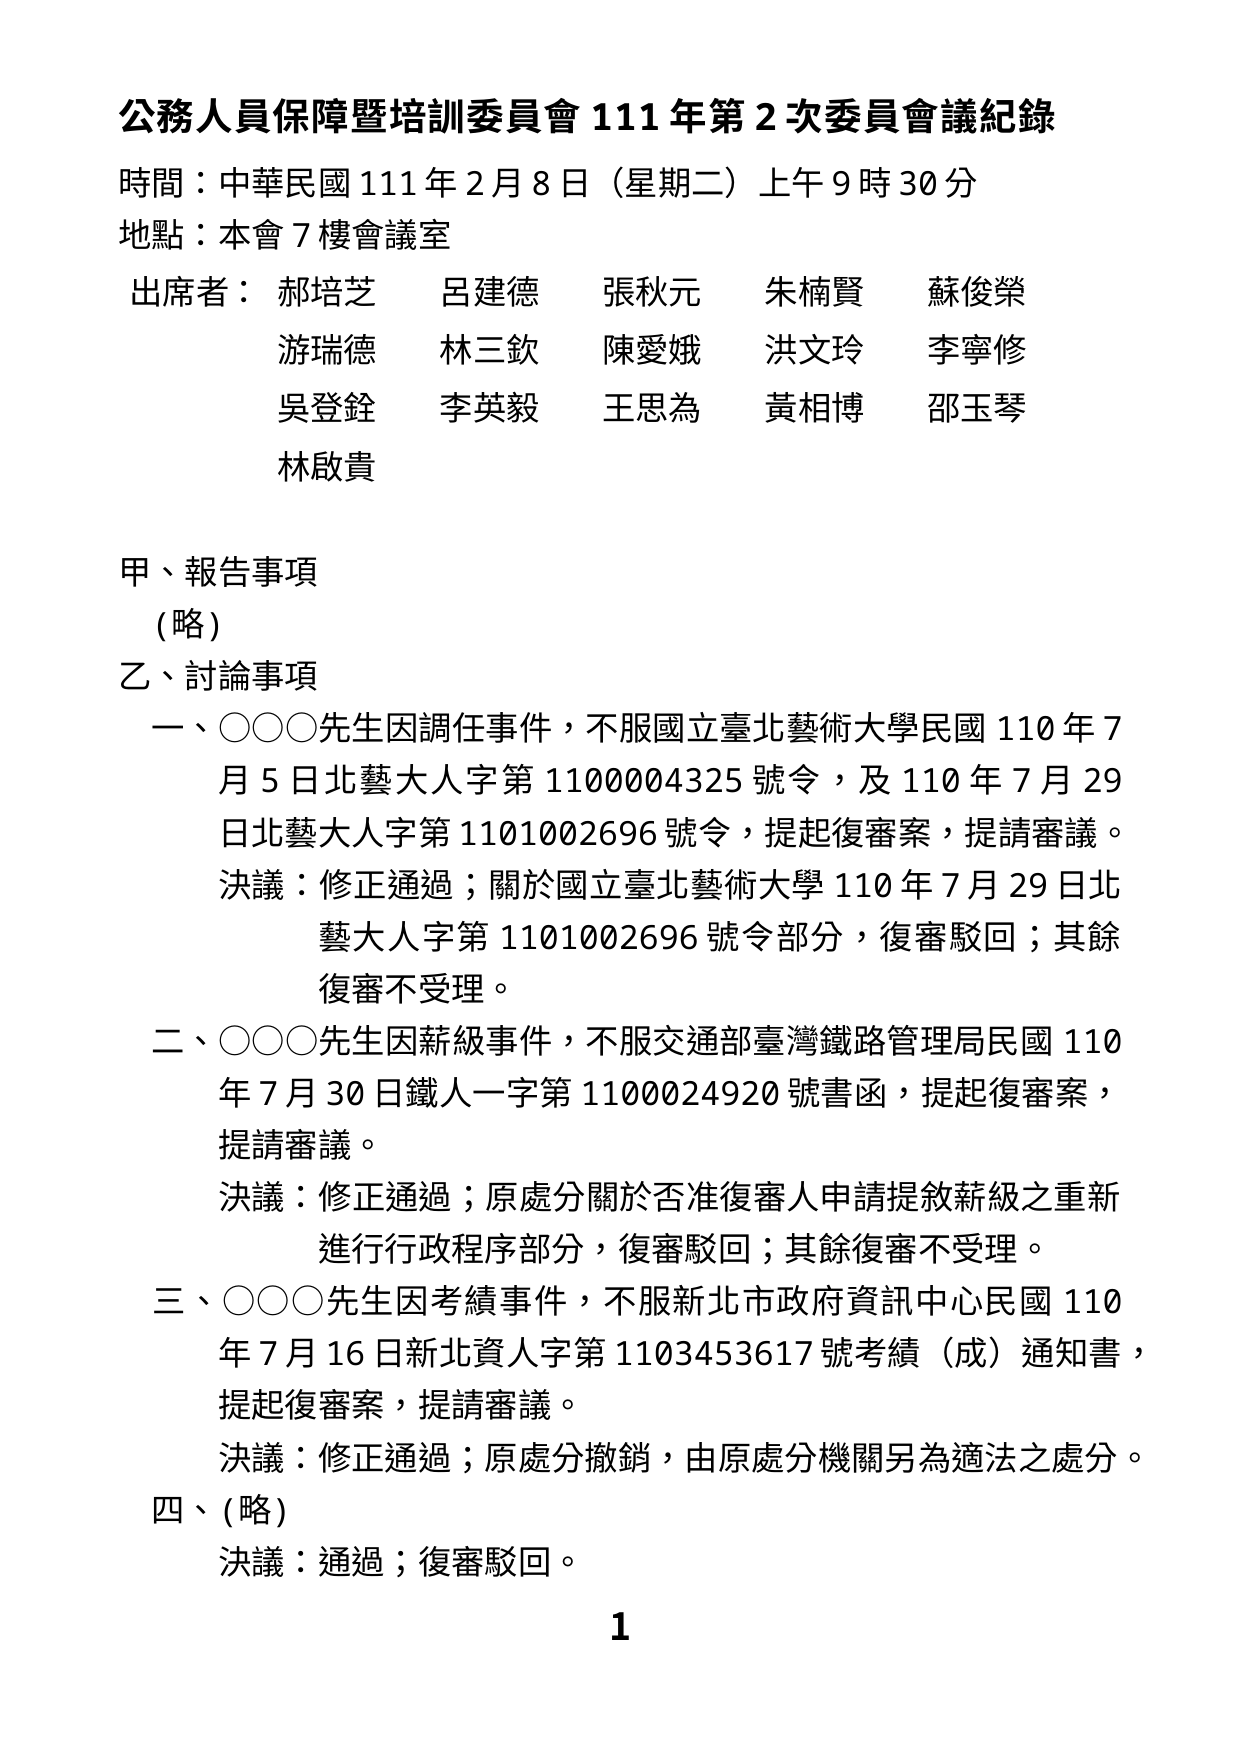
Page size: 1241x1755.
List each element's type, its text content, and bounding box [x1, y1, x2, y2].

table_header 呂建德 [428, 258, 591, 316]
text 公務人員保障暨培訓委員會111年第2次委員會議紀錄 [118, 89, 1240, 141]
table_cell 游瑞德 [266, 316, 428, 374]
table_header 郝培芝 [266, 258, 428, 316]
text 乙、討論事項 [118, 647, 1122, 699]
text 決議：修正通過；原處分關於否准復審人申請提敘薪級之重新進行行政程序部分，復審駁回；其餘復審不受理。 [218, 1168, 1122, 1272]
table_cell [916, 433, 1078, 491]
text 甲、報告事項 [118, 543, 1122, 595]
table_cell 邵玉琴 [916, 374, 1078, 432]
text 一、○○○先生因調任事件，不服國立臺北藝術大學民國110年7月5日北藝大人字第1100004325號令，及110年7月29日北藝大人字第1101002696號令，提起復審案，提請審議。 [118, 699, 1122, 855]
text 時間：中華民國111年2月8日（星期二）上午9時30分 [118, 153, 1122, 205]
text 決議：修正通過；關於國立臺北藝術大學110年7月29日北藝大人字第1101002696號令部分，復審駁回；其餘復審不受理。 [218, 855, 1122, 1012]
table_header 張秋元 [591, 258, 753, 316]
table_cell [233, 433, 266, 491]
table_cell 李英毅 [428, 374, 591, 432]
table_cell 林三欽 [428, 316, 591, 374]
table_cell [118, 374, 232, 432]
text 決議：修正通過；原處分撤銷，由原處分機關另為適法之處分。 [218, 1428, 1122, 1480]
table_cell [118, 433, 232, 491]
text 地點：本會7樓會議室 [118, 205, 1122, 257]
text 決議：通過；復審駁回。 [218, 1532, 1122, 1584]
table_cell [591, 433, 753, 491]
table_header ： [233, 258, 266, 316]
text 三、○○○先生因考績事件，不服新北市政府資訊中心民國110年7月16日新北資人字第1103453617號考績（成）通知書，提起復審案，提請審議。 [118, 1272, 1122, 1428]
table_cell 林啟貴 [266, 433, 428, 491]
text 二、○○○先生因薪級事件，不服交通部臺灣鐵路管理局民國110年7月30日鐵人一字第1100024920號書函，提起復審案，提請審議。 [118, 1012, 1122, 1168]
table_header 蘇俊榮 [916, 258, 1078, 316]
table_cell [428, 433, 591, 491]
table_cell [118, 316, 232, 374]
table_cell 吳登銓 [266, 374, 428, 432]
table_cell [233, 374, 266, 432]
table_header 朱楠賢 [753, 258, 916, 316]
table_cell 王思為 [591, 374, 753, 432]
table_cell [753, 433, 916, 491]
text (略) [151, 595, 1122, 647]
table_cell 洪文玲 [753, 316, 916, 374]
table_cell 李寧修 [916, 316, 1078, 374]
table_cell [233, 316, 266, 374]
text 四、(略) [118, 1480, 1122, 1532]
table_header 出席者 [118, 258, 232, 316]
table_cell 黃相博 [753, 374, 916, 432]
table_cell 陳愛娥 [591, 316, 753, 374]
